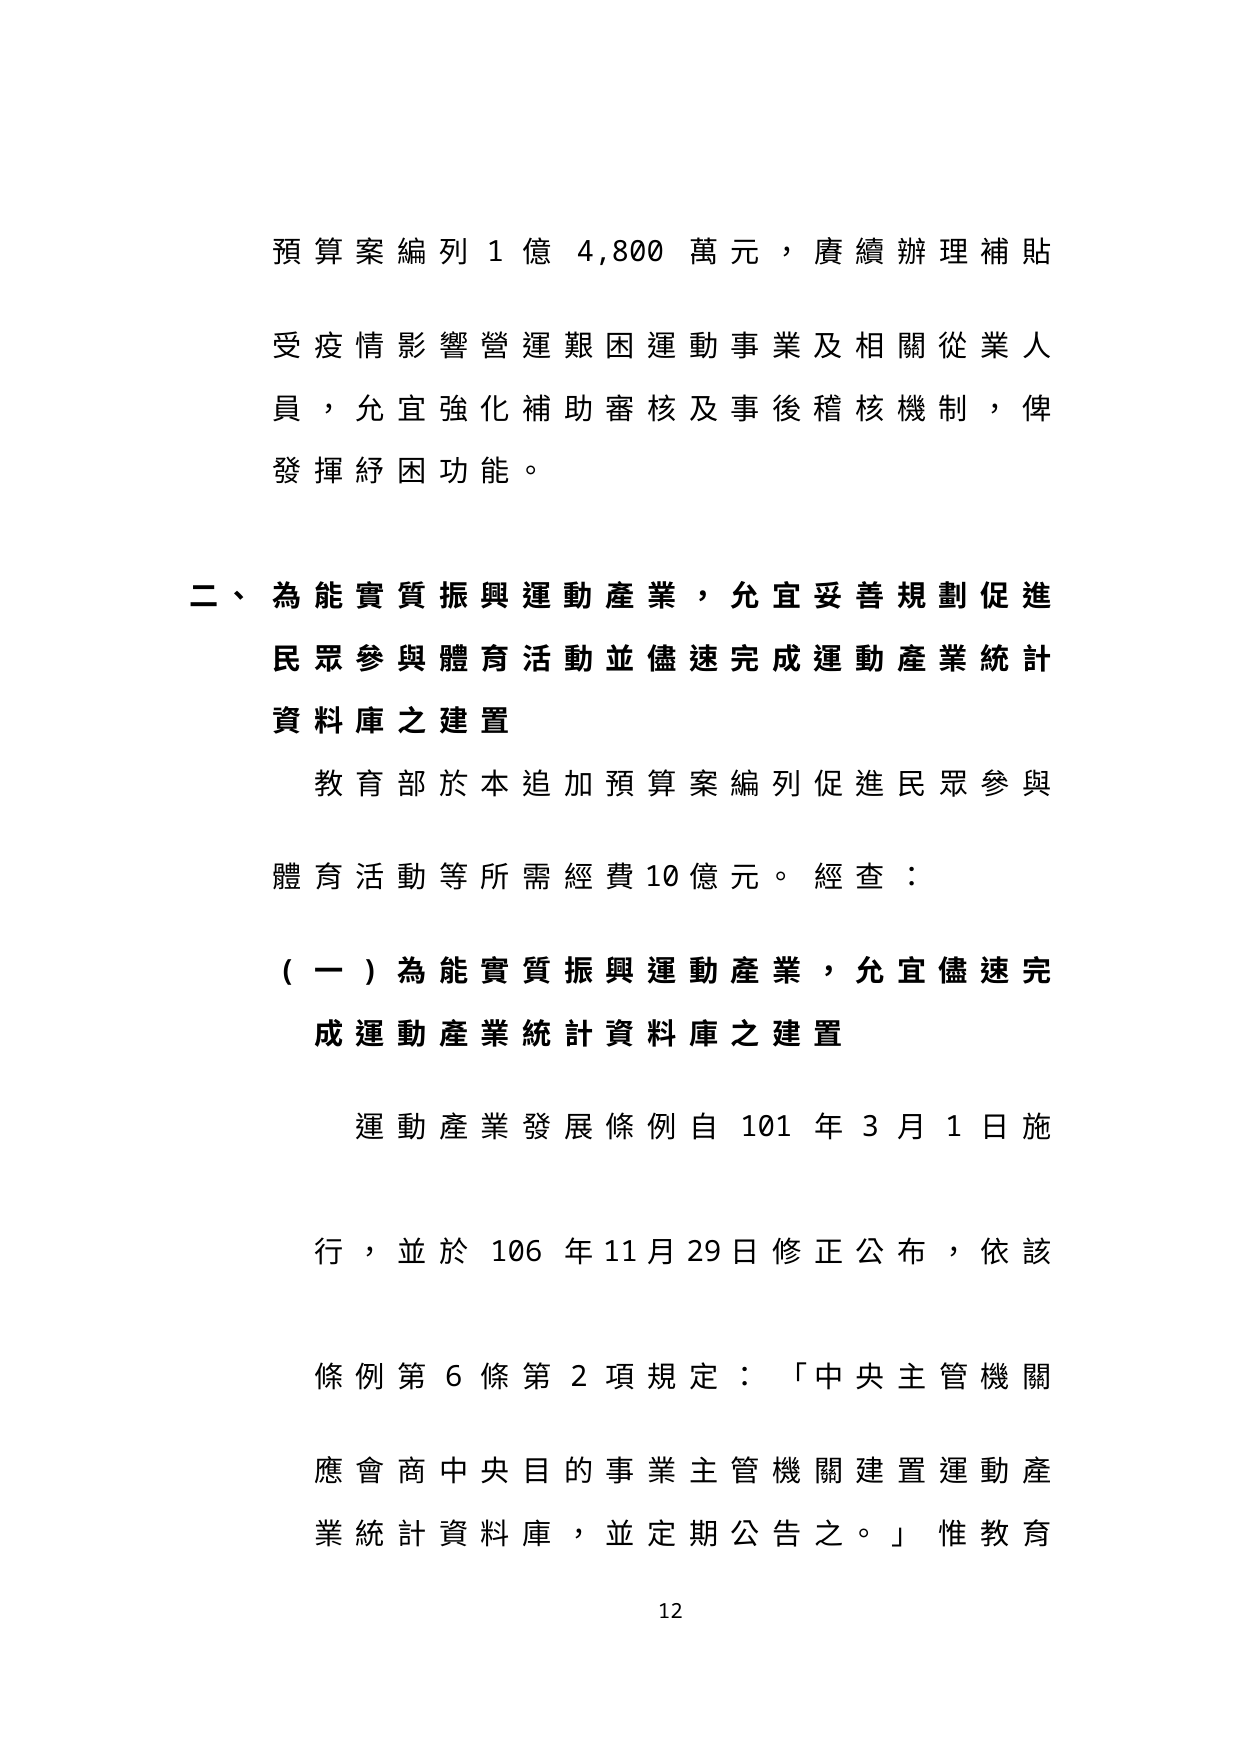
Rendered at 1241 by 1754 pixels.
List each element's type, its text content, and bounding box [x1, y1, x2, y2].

text 二、為能實質振興運動產業，允宜妥善規劃促進民眾參與體育活動並儘速完成運動產業統計資料庫之建置 [183, 552, 1058, 740]
text 運動產業發展條例自101年3月1日施行，並於106年11月29日修正公布，依該條例第6條第2項規定：「中央主管機關應會商中央目的事業主管機關建置運動產業統計資料庫，並定期公告之。」惟教育部截至109年度，為辦理受新冠肺炎影響運動產業紓困及振興方案之需求，運動產業統計資料庫建置始有具體作為，據體育署表示，第一階段工作已於109年4月30日完成，匯入6.3萬家事業相關資料，並建立廠商資料查詢、新增及填報功能。第二階段於同年7月，以受理運動事業申請紓困補貼及「動滋券」合作店家，經由紓困平台及動滋網已初步建置產業統計資料庫。第三階段自110年6月起，將持續透過運動產業紓困專區申請平臺，建立運動產業發展現況之觀測。未來將依據歷次紓困及振興方案之資料庫，透過數據分析彚整運動產業別及家數之判定規則，並依110年1至8月運動產業家數(計4萬7,226家)統計資料，於110年第4季向財政部財資中心取得其相關營業額資料，以利統計各運動事業業別營業額之變化趨勢。定期公告資訊預計於110年12月發布。 [271, 1052, 1058, 1552]
text 教育部於本追加預算案編列促進民眾參與體育活動等所需經費10億元。經查： [242, 740, 1058, 927]
text 綜上，為減輕新冠肺炎對運動產業之衝擊，教育部業已追加3次預算辦理紓困，本追加預算案編列1億4,800萬元，賡續辦理補貼受疫情影響營運艱困運動事業及相關從業人員，允宜強化補助審核及事後稽核機制，俾發揮紓困功能。 [242, 177, 1058, 490]
text (一)為能實質振興運動產業，允宜儘速完成運動產業統計資料庫之建置 [242, 927, 1058, 1052]
